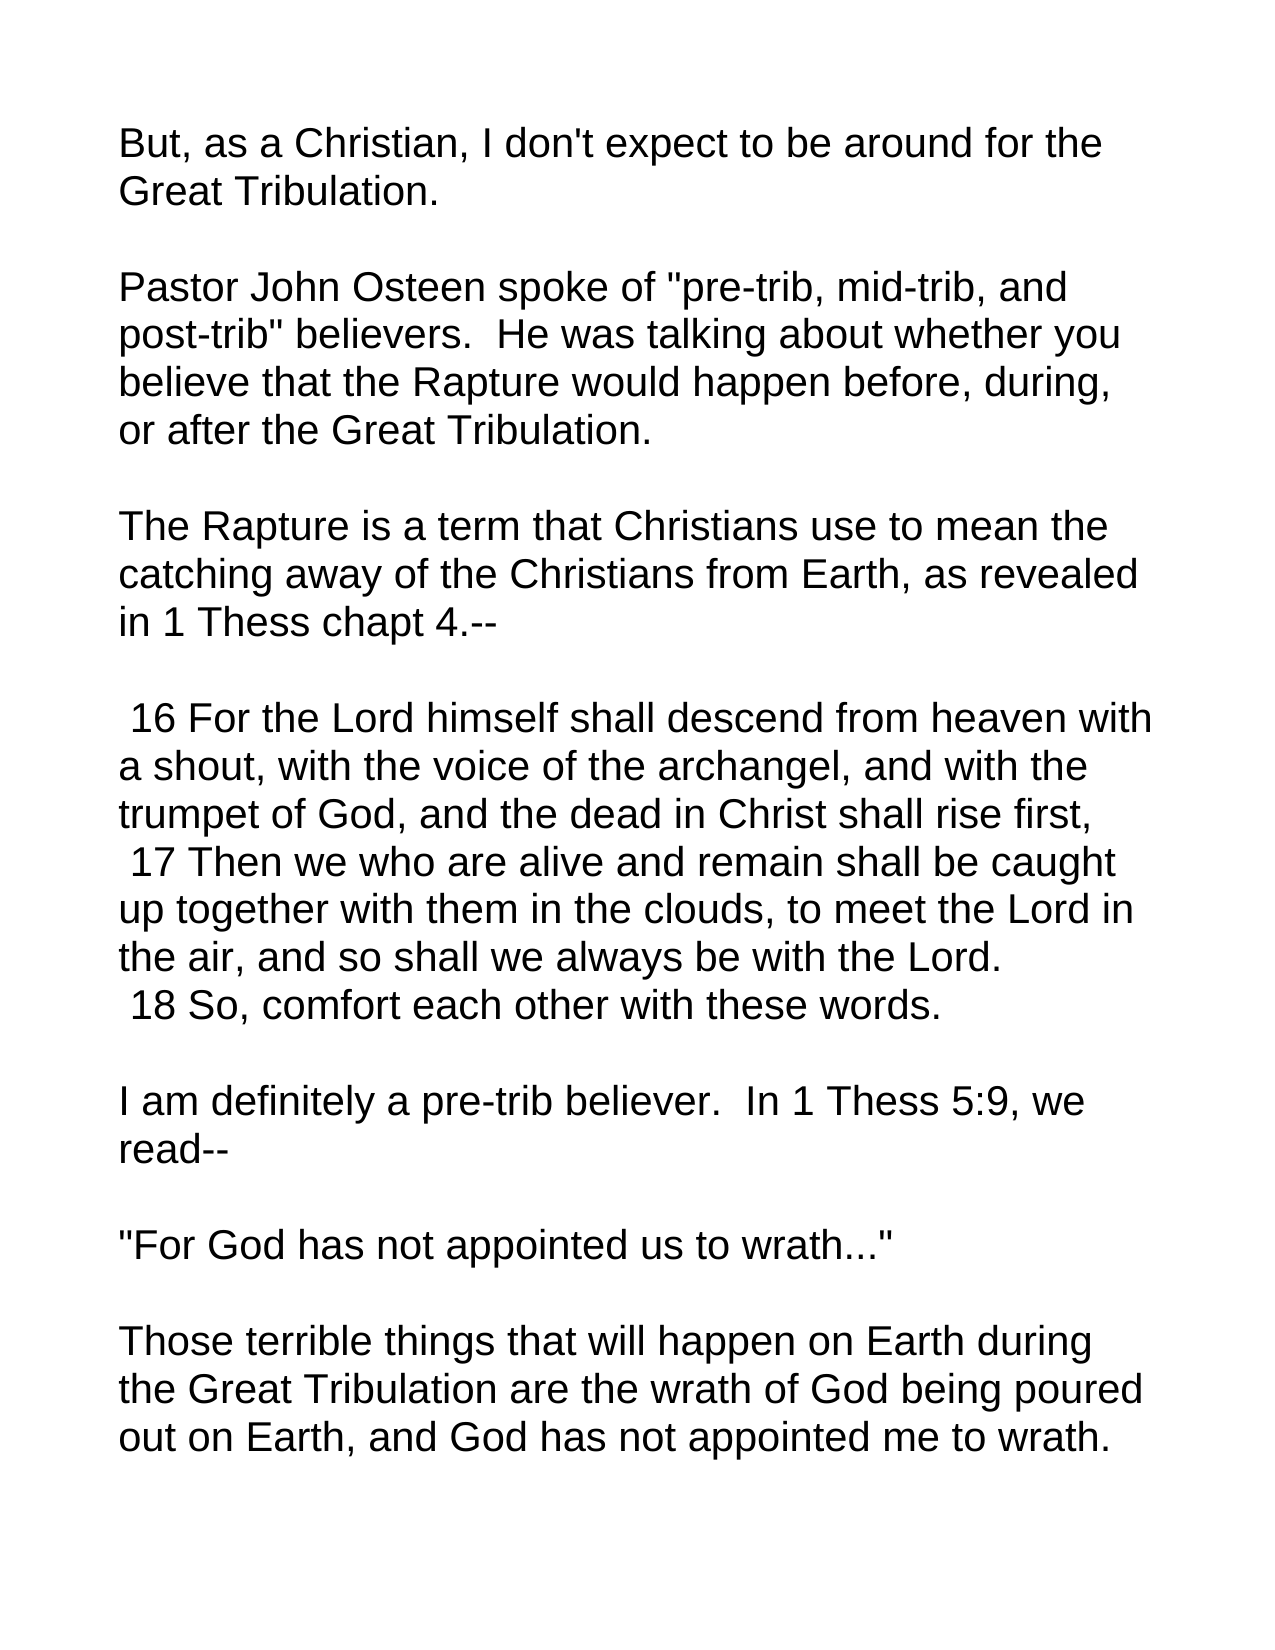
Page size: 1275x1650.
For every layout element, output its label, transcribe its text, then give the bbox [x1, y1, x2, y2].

text But, as a Christian, I don't expect to be around for the Great Tribulation. [118, 118, 1157, 214]
text "For God has not appointed us to wrath..." [118, 1220, 1157, 1268]
text I am definitely a pre-trib believer. In 1 Thess 5:9, we read-- [118, 1076, 1157, 1172]
text 18 So, comfort each other with these words. [118, 981, 1157, 1028]
text Those terrible things that will happen on Earth during the Great Tribulation are the wrath of God being poured out on Earth, and God has not appointed me to wrath. [118, 1316, 1157, 1460]
text 16 For the Lord himself shall descend from heaven with a shout, with the voice of the archangel, and with the trumpet of God, and the dead in Christ shall rise first, [118, 693, 1157, 837]
text Pastor John Osteen spoke of "pre-trib, mid-trib, and post-trib" believers. He was talking about whether you believe that the Rapture would happen before, during, or after the Great Tribulation. [118, 262, 1157, 453]
text The Rapture is a term that Christians use to mean the catching away of the Christians from Earth, as revealed in 1 Thess chapt 4.-- [118, 501, 1157, 645]
text 17 Then we who are alive and remain shall be caught up together with them in the clouds, to meet the Lord in the air, and so shall we always be with the Lord. [118, 837, 1157, 981]
